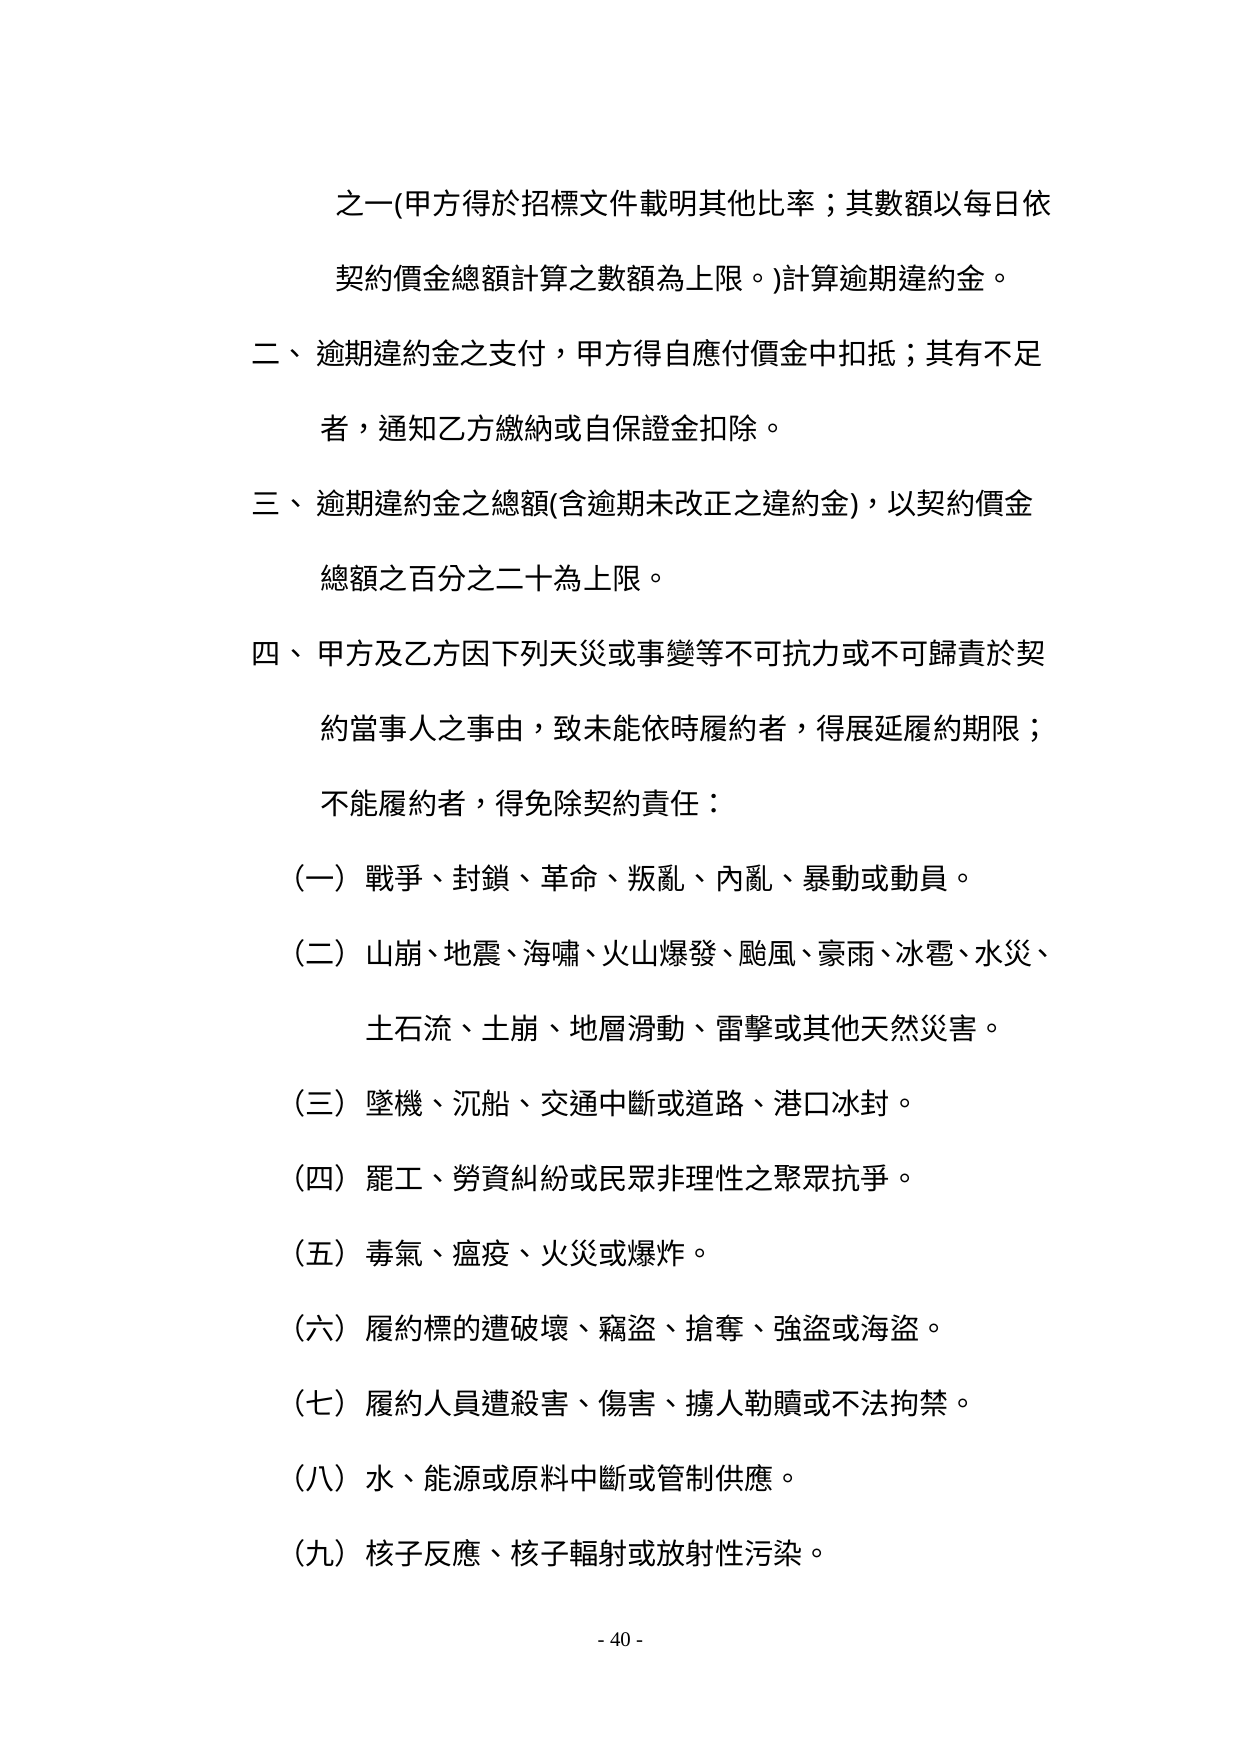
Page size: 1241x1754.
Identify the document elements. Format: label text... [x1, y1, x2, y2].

list 核子反應、核子輻射或放射性污染。 [276, 1514, 1053, 1589]
list 履約標的遭破壞、竊盜、搶奪、強盜或海盜。 [276, 1289, 1053, 1364]
text 之一(甲方得於招標文件載明其他比率；其數額以每日依契約價金總額計算之數額為上限。)計算逾期違約金。 [305, 164, 1053, 314]
list 墜機、沉船、交通中斷或道路、港口冰封。 [276, 1064, 1053, 1139]
list 甲方及乙方因下列天災或事變等不可抗力或不可歸責於契約當事人之事由，致未能依時履約者，得展延履約期限；不能履約者，得免除契約責任： [252, 614, 1053, 839]
list 逾期違約金之支付，甲方得自應付價金中扣抵；其有不足者，通知乙方繳納或自保證金扣除。 [252, 314, 1053, 464]
list 罷工、勞資糾紛或民眾非理性之聚眾抗爭。 [276, 1139, 1053, 1214]
list 水、能源或原料中斷或管制供應。 [276, 1439, 1053, 1514]
list 履約人員遭殺害、傷害、擄人勒贖或不法拘禁。 [276, 1364, 1053, 1439]
list 戰爭、封鎖、革命、叛亂、內亂、暴動或動員。 [276, 839, 1053, 914]
list 逾期違約金之總額(含逾期未改正之違約金)，以契約價金總額之百分之二十為上限。 [252, 464, 1053, 614]
list 毒氣、瘟疫、火災或爆炸。 [276, 1214, 1053, 1289]
list 山崩、地震、海嘯、火山爆發、颱風、豪雨、冰雹、水災、土石流、土崩、地層滑動、雷擊或其他天然災害。 [276, 914, 1053, 1064]
